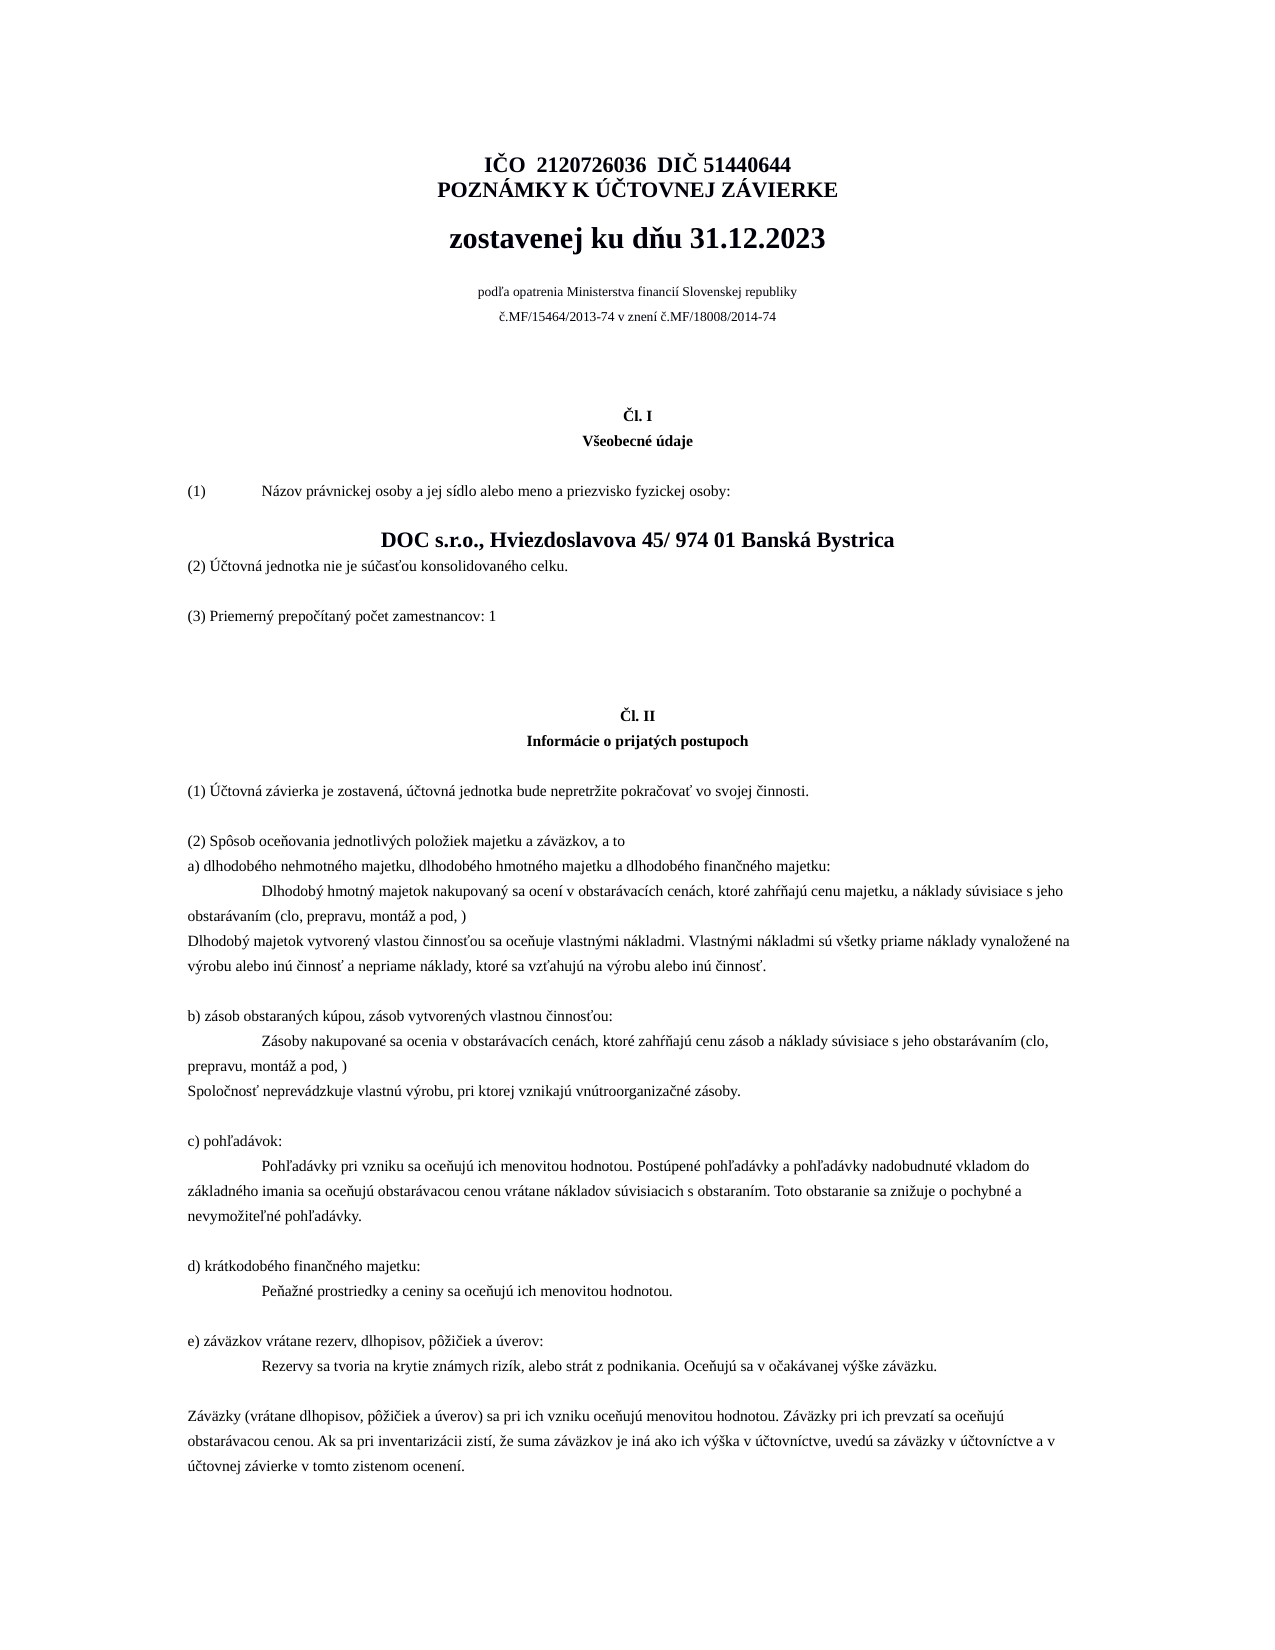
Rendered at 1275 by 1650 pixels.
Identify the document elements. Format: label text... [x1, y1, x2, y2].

text e) záväzkov vrátane rezerv, dlhopisov, pôžičiek a úverov: [187, 1325, 1087, 1350]
text podľa opatrenia Ministerstva financií Slovenskej republiky [187, 275, 1087, 300]
text Zásoby nakupované sa ocenia v obstarávacích cenách, ktoré zahŕňajú cenu zásob a náklady súvisiace s jeho obstarávaním (clo, prepravu, montáž a pod, ) [187, 1025, 1087, 1075]
text DOC s.r.o., Hviezdoslavova 45/ 974 01 Banská Bystrica [187, 525, 1087, 550]
text Peňažné prostriedky a ceniny sa oceňujú ich menovitou hodnotou. [187, 1275, 1087, 1300]
text IČO 2120726036 DIČ 51440644 [187, 150, 1087, 175]
text Dlhodobý hmotný majetok nakupovaný sa ocení v obstarávacích cenách, ktoré zahŕňajú cenu majetku, a náklady súvisiace s jeho obstarávaním (clo, prepravu, montáž a pod, ) [187, 875, 1087, 925]
text (2) Spôsob oceňovania jednotlivých položiek majetku a záväzkov, a to [187, 825, 1087, 850]
text POZNÁMKY K ÚČTOVNEJ ZÁVIERKE [187, 175, 1087, 200]
text Záväzky (vrátane dlhopisov, pôžičiek a úverov) sa pri ich vzniku oceňujú menovitou hodnotou. Záväzky pri ich prevzatí sa oceňujú obstarávacou cenou. Ak sa pri inventarizácii zistí, že suma záväzkov je iná ako ich výška v účtovníctve, uvedú sa záväzky v účtovníctve a v účtovnej závierke v tomto zistenom ocenení. [187, 1400, 1087, 1475]
text b) zásob obstaraných kúpou, zásob vytvorených vlastnou činnosťou: [187, 1000, 1087, 1025]
list Názov právnickej osoby a jej sídlo alebo meno a priezvisko fyzickej osoby: [187, 475, 1087, 500]
text (3) Priemerný prepočítaný počet zamestnancov: 1 [187, 600, 1087, 625]
text (2) Účtovná jednotka nie je súčasťou konsolidovaného celku. [187, 550, 1087, 575]
text Pohľadávky pri vzniku sa oceňujú ich menovitou hodnotou. Postúpené pohľadávky a pohľadávky nadobudnuté vkladom do základného imania sa oceňujú obstarávacou cenou vrátane nákladov súvisiacich s obstaraním. Toto obstaranie sa znižuje o pochybné a nevymožiteľné pohľadávky. [187, 1150, 1087, 1225]
text Čl. I [187, 400, 1087, 425]
text Všeobecné údaje [187, 425, 1087, 450]
text (1) Účtovná závierka je zostavená, účtovná jednotka bude nepretržite pokračovať vo svojej činnosti. [187, 775, 1087, 800]
text č.MF/15464/2013-74 v znení č.MF/18008/2014-74 [187, 300, 1087, 325]
text c) pohľadávok: [187, 1125, 1087, 1150]
text d) krátkodobého finančného majetku: [187, 1250, 1087, 1275]
text zostavenej ku dňu 31.12.2023 [187, 225, 1087, 250]
text Čl. II [187, 700, 1087, 725]
text Rezervy sa tvoria na krytie známych rizík, alebo strát z podnikania. Oceňujú sa v očakávanej výške záväzku. [187, 1350, 1087, 1375]
text Spoločnosť neprevádzkuje vlastnú výrobu, pri ktorej vznikajú vnútroorganizačné zásoby. [187, 1075, 1087, 1100]
text Dlhodobý majetok vytvorený vlastou činnosťou sa oceňuje vlastnými nákladmi. Vlastnými nákladmi sú všetky priame náklady vynaložené na výrobu alebo inú činnosť a nepriame náklady, ktoré sa vzťahujú na výrobu alebo inú činnosť. [187, 925, 1087, 975]
text a) dlhodobého nehmotného majetku, dlhodobého hmotného majetku a dlhodobého finančného majetku: [187, 850, 1087, 875]
text Informácie o prijatých postupoch [187, 725, 1087, 750]
